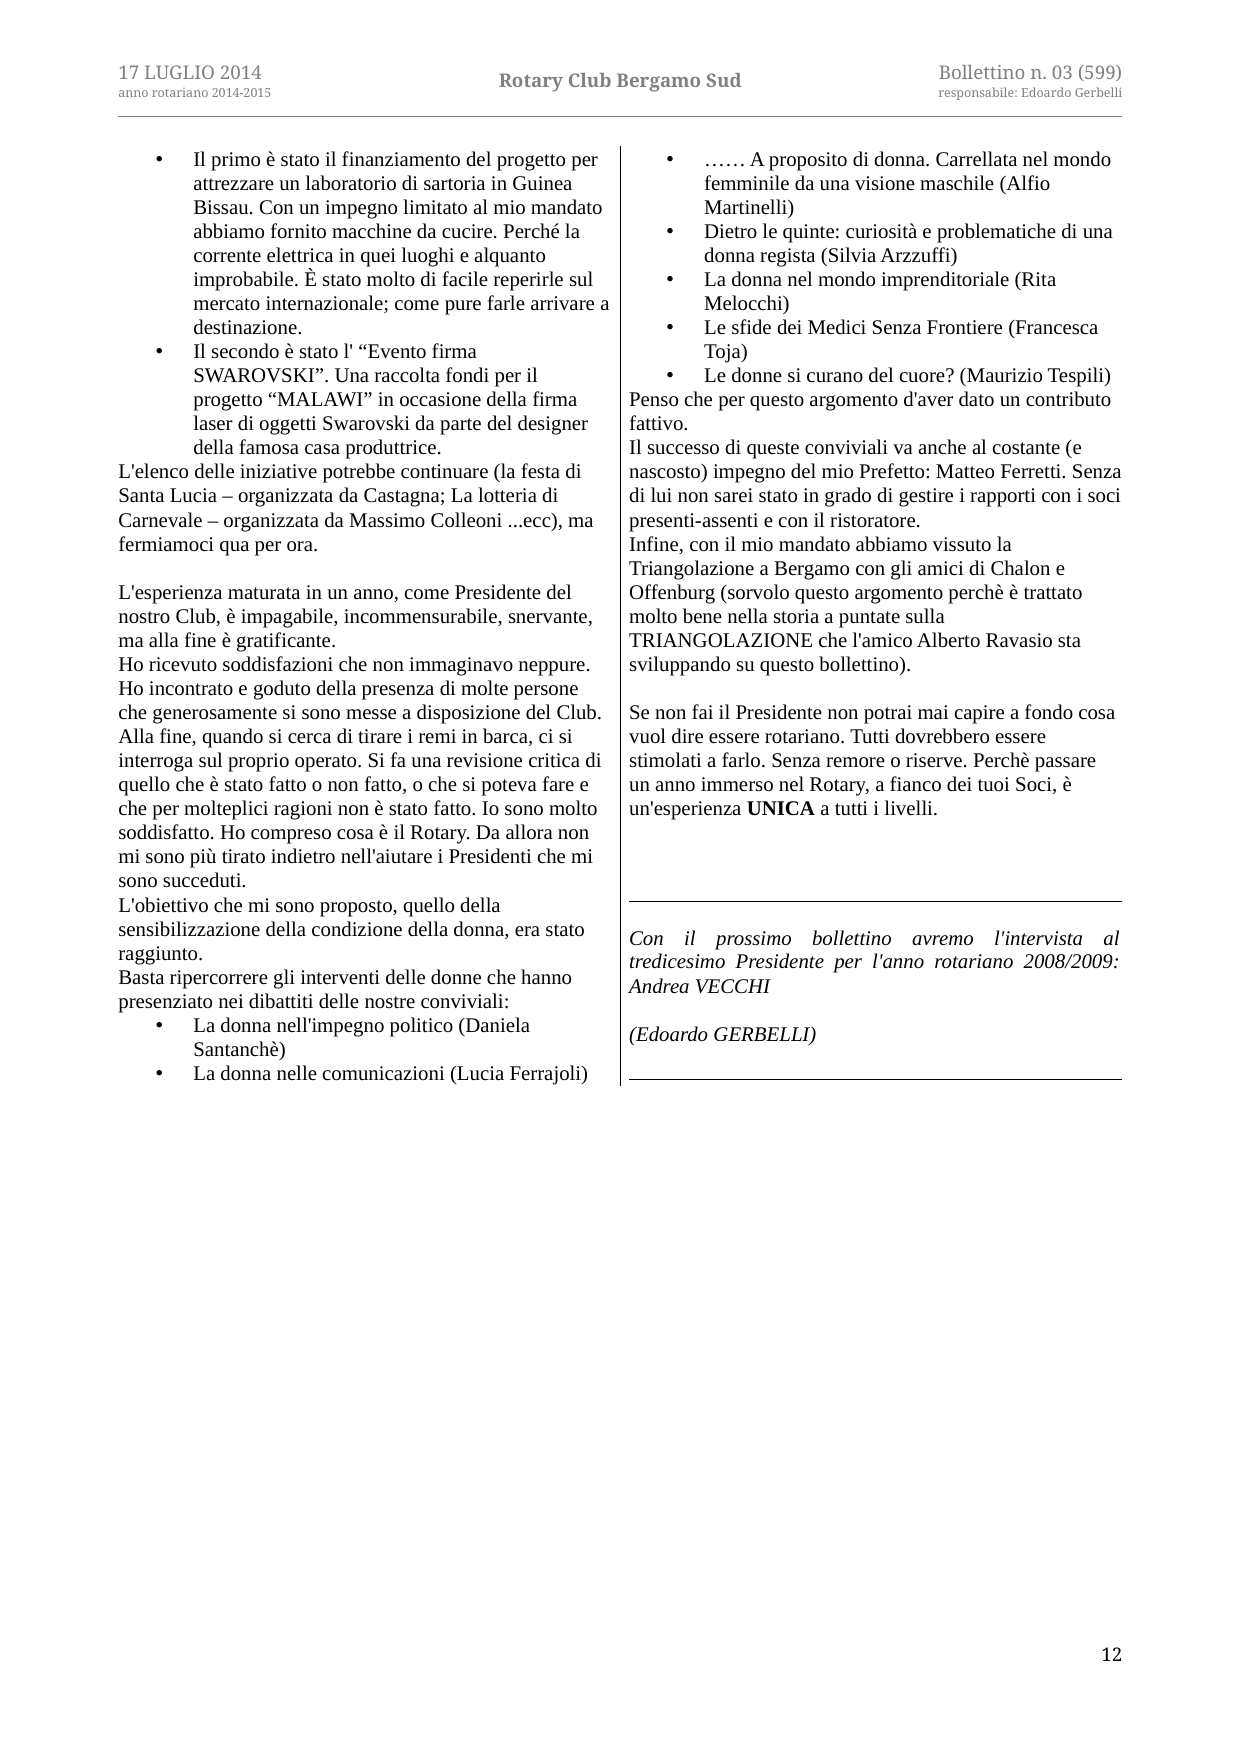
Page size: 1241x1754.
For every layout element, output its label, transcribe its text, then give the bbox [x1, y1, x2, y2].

text Basta ripercorrere gli interventi delle donne che hanno presenziato nei dibattiti delle nostre conviviali: [118, 965, 611, 1013]
text (Edoardo GERBELLI) [629, 1022, 1122, 1046]
list La donna nell'impegno politico (Daniela Santanchè) [156, 1013, 611, 1061]
text L'elenco delle iniziative potrebbe continuare (la festa di Santa Lucia – organizzata da Castagna; La lotteria di Carnevale – organizzata da Massimo Colleoni ...ecc), ma fermiamoci qua per ora. [118, 459, 611, 556]
list Le donne si curano del cuore? (Maurizio Tespili) [666, 363, 1122, 387]
text Penso che per questo argomento d'aver dato un contributo fattivo. [629, 387, 1122, 435]
list …… A proposito di donna. Carrellata nel mondo femminile da una visione maschile (Alfio Martinelli) [666, 147, 1122, 219]
list Le sfide dei Medici Senza Frontiere (Francesca Toja) [666, 315, 1122, 363]
text Con il prossimo bollettino avremo l'intervista al tredicesimo Presidente per l'anno rotariano 2008/2009: Andrea VECCHI [629, 925, 1122, 998]
text L'esperienza maturata in un anno, come Presidente del nostro Club, è impagabile, incommensurabile, snervante, ma alla fine è gratificante. [118, 580, 611, 652]
list Dietro le quinte: curiosità e problematiche di una donna regista (Silvia Arzzuffi) [666, 219, 1122, 267]
text Se non fai il Presidente non potrai mai capire a fondo cosa vuol dire essere rotariano. Tutti dovrebbero essere stimolati a farlo. Senza remore o riserve. Perchè passare un anno immerso nel Rotary, a fianco dei tuoi Soci, è un'esperienza UNICA a tutti i livelli. [629, 700, 1122, 820]
text Ho ricevuto soddisfazioni che non immaginavo neppure. Ho incontrato e goduto della presenza di molte persone che generosamente si sono messe a disposizione del Club. [118, 652, 611, 724]
list Il primo è stato il finanziamento del progetto per attrezzare un laboratorio di sartoria in Guinea Bissau. Con un impegno limitato al mio mandato abbiamo fornito macchine da cucire. Perché la corrente elettrica in quei luoghi e alquanto improbabile. È stato molto di facile reperirle sul mercato internazionale; come pure farle arrivare a destinazione. [156, 147, 611, 339]
list La donna nel mondo imprenditoriale (Rita Melocchi) [666, 267, 1122, 315]
list La donna nelle comunicazioni (Lucia Ferrajoli) [156, 1061, 611, 1085]
text Il successo di queste conviviali va anche al costante (e nascosto) impegno del mio Prefetto: Matteo Ferretti. Senza di lui non sarei stato in grado di gestire i rapporti con i soci presenti-assenti e con il ristoratore. [629, 435, 1122, 532]
text Infine, con il mio mandato abbiamo vissuto la Triangolazione a Bergamo con gli amici di Chalon e Offenburg (sorvolo questo argomento perchè è trattato molto bene nella storia a puntate sulla TRIANGOLAZIONE che l'amico Alberto Ravasio sta sviluppando su questo bollettino). [629, 532, 1122, 676]
text Alla fine, quando si cerca di tirare i remi in barca, ci si interroga sul proprio operato. Si fa una revisione critica di quello che è stato fatto o non fatto, o che si poteva fare e che per molteplici ragioni non è stato fatto. Io sono molto soddisfatto. Ho compreso cosa è il Rotary. Da allora non mi sono più tirato indietro nell'aiutare i Presidenti che mi sono succeduti. [118, 724, 611, 892]
list Il secondo è stato l' “Evento firma SWAROVSKI”. Una raccolta fondi per il progetto “MALAWI” in occasione della firma laser di oggetti Swarovski da parte del designer della famosa casa produttrice. [156, 339, 611, 459]
text L'obiettivo che mi sono proposto, quello della sensibilizzazione della condizione della donna, era stato raggiunto. [118, 892, 611, 965]
